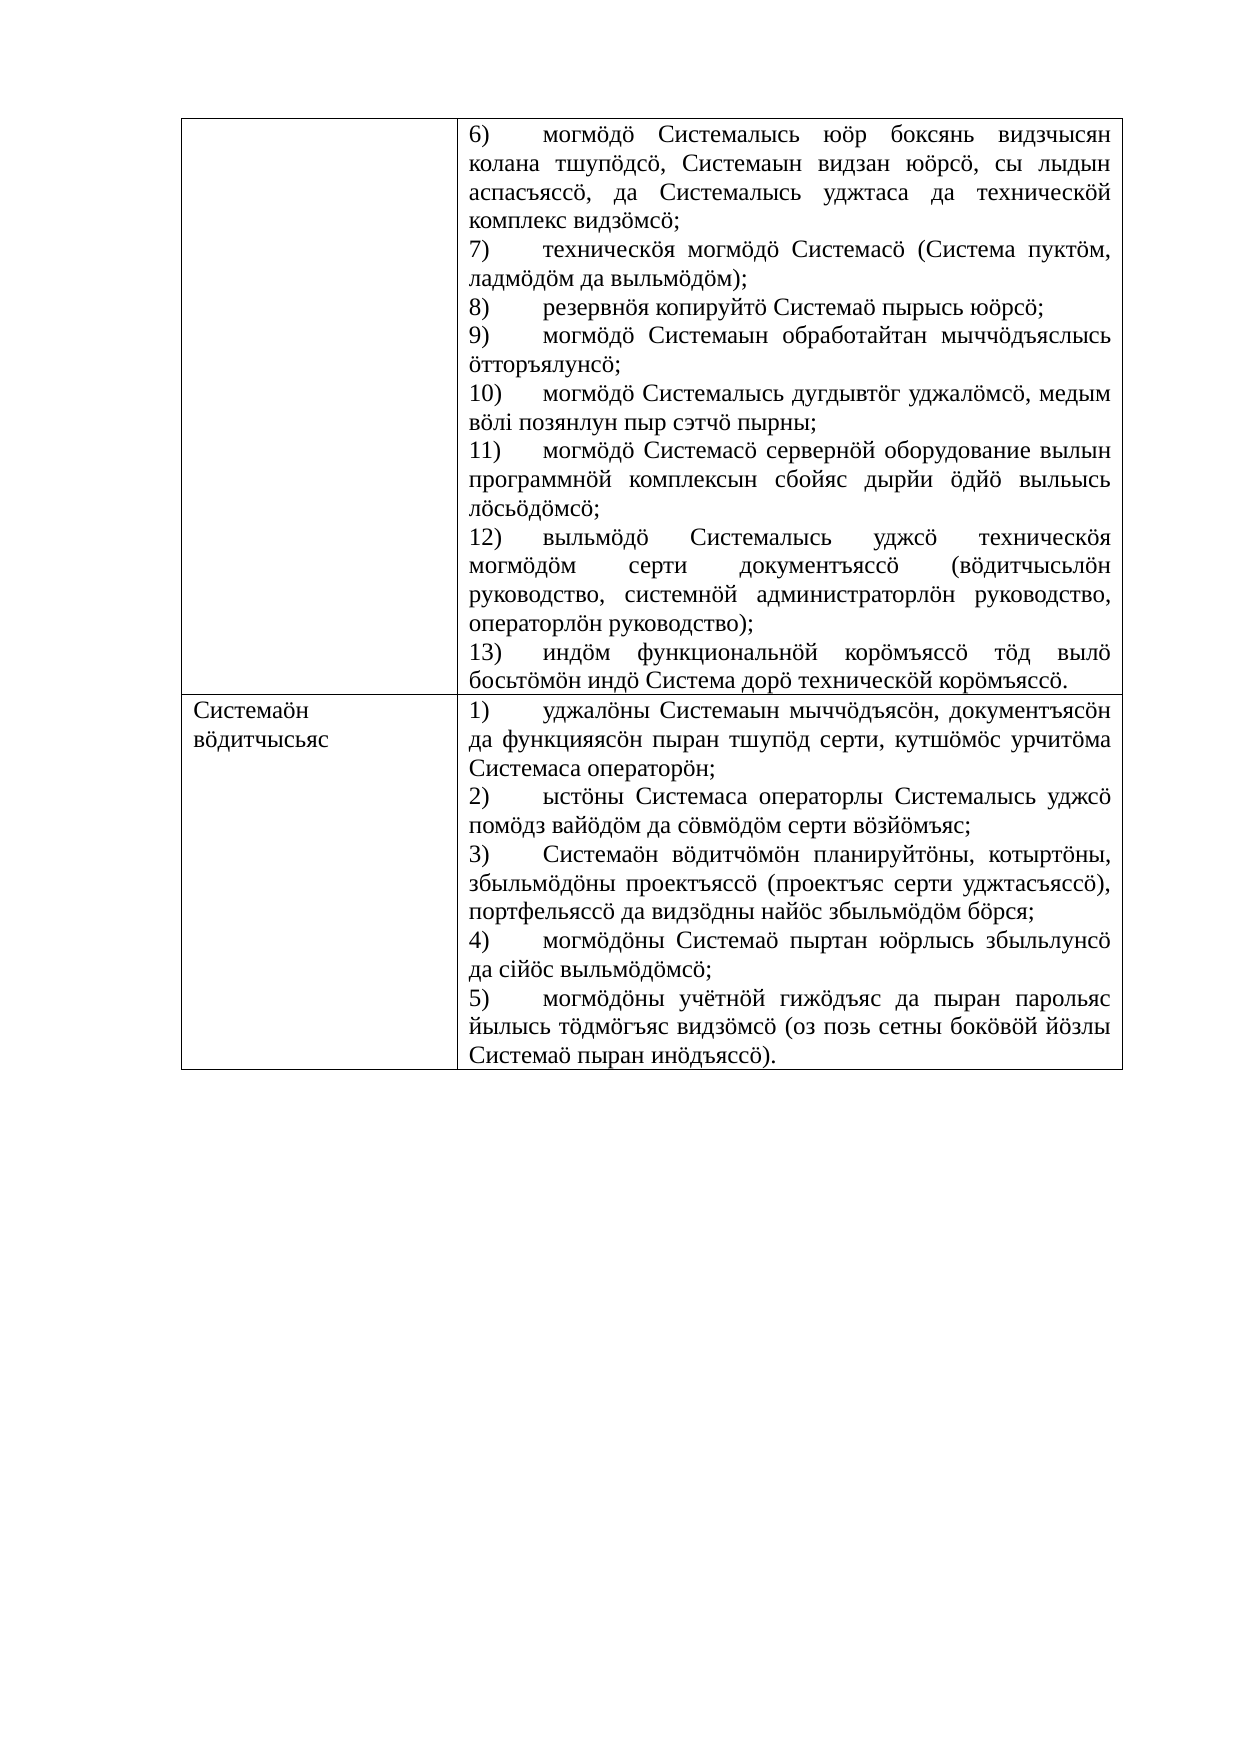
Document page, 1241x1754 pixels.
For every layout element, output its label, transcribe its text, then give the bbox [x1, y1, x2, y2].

table_cell могмӧдӧ Система системнӧя администрируйтӧмсӧ; могмӧдӧ Системалысь техническӧя уджалӧмсӧ да сійӧс техническӧя уджӧдӧмсӧ; урчитӧм пӧрадокын сетӧ позянлун вӧдитчыны Системаӧ пырысь юӧрӧн; сетӧ операторлы Система бурмӧдӧм серти вӧзйӧмъяс; юӧртӧ Системаын эрдӧдӧм тырмытӧмторъяс йылысь да сетӧ найӧс бырӧдӧм серти вӧзйӧмъяс; могмӧдӧ Системалысь юӧр боксянь видзчысян колана тшупӧдсӧ, Системаын видзан юӧрсӧ, сы лыдын аспасъяссӧ, да Системалысь уджтаса да техническӧй комплекс видзӧмсӧ; техническӧя могмӧдӧ Системасӧ (Система пуктӧм, ладмӧдӧм да выльмӧдӧм); резервнӧя копируйтӧ Системаӧ пырысь юӧрсӧ; могмӧдӧ Системаын обработайтан мыччӧдъяслысь ӧтторъялунсӧ; могмӧдӧ Системалысь дугдывтӧг уджалӧмсӧ, медым вӧлі позянлун пыр сэтчӧ пырны; могмӧдӧ Системасӧ сервернӧй оборудование вылын программнӧй комплексын сбойяс дырйи ӧдйӧ выльысь лӧсьӧдӧмсӧ; выльмӧдӧ Системалысь уджсӧ техническӧя могмӧдӧм серти документъяссӧ (вӧдитчысьлӧн руководство, системнӧй администраторлӧн руководство, операторлӧн руководство); индӧм функциональнӧй корӧмъяссӧ тӧд вылӧ босьтӧмӧн индӧ Система дорӧ техническӧй корӧмъяссӧ. [458, 119, 1122, 694]
table_cell [182, 119, 457, 694]
table_cell Системаӧн вӧдитчысьяс [182, 695, 457, 1069]
table_cell уджалӧны Системаын мыччӧдъясӧн, документъясӧн да функцияясӧн пыран тшупӧд серти, кутшӧмӧс урчитӧма Системаса операторӧн; ыстӧны Системаса операторлы Системалысь уджсӧ помӧдз вайӧдӧм да сӧвмӧдӧм серти вӧзйӧмъяс; Системаӧн вӧдитчӧмӧн планируйтӧны, котыртӧны, збыльмӧдӧны проектъяссӧ (проектъяс серти уджтасъяссӧ), портфельяссӧ да видзӧдны найӧс збыльмӧдӧм бӧрся; могмӧдӧны Системаӧ пыртан юӧрлысь збыльлунсӧ да сійӧс выльмӧдӧмсӧ; могмӧдӧны учётнӧй гижӧдъяс да пыран парольяс йылысь тӧдмӧгъяс видзӧмсӧ (оз позь сетны бокӧвӧй йӧзлы Системаӧ пыран инӧдъяссӧ). [458, 695, 1122, 1069]
